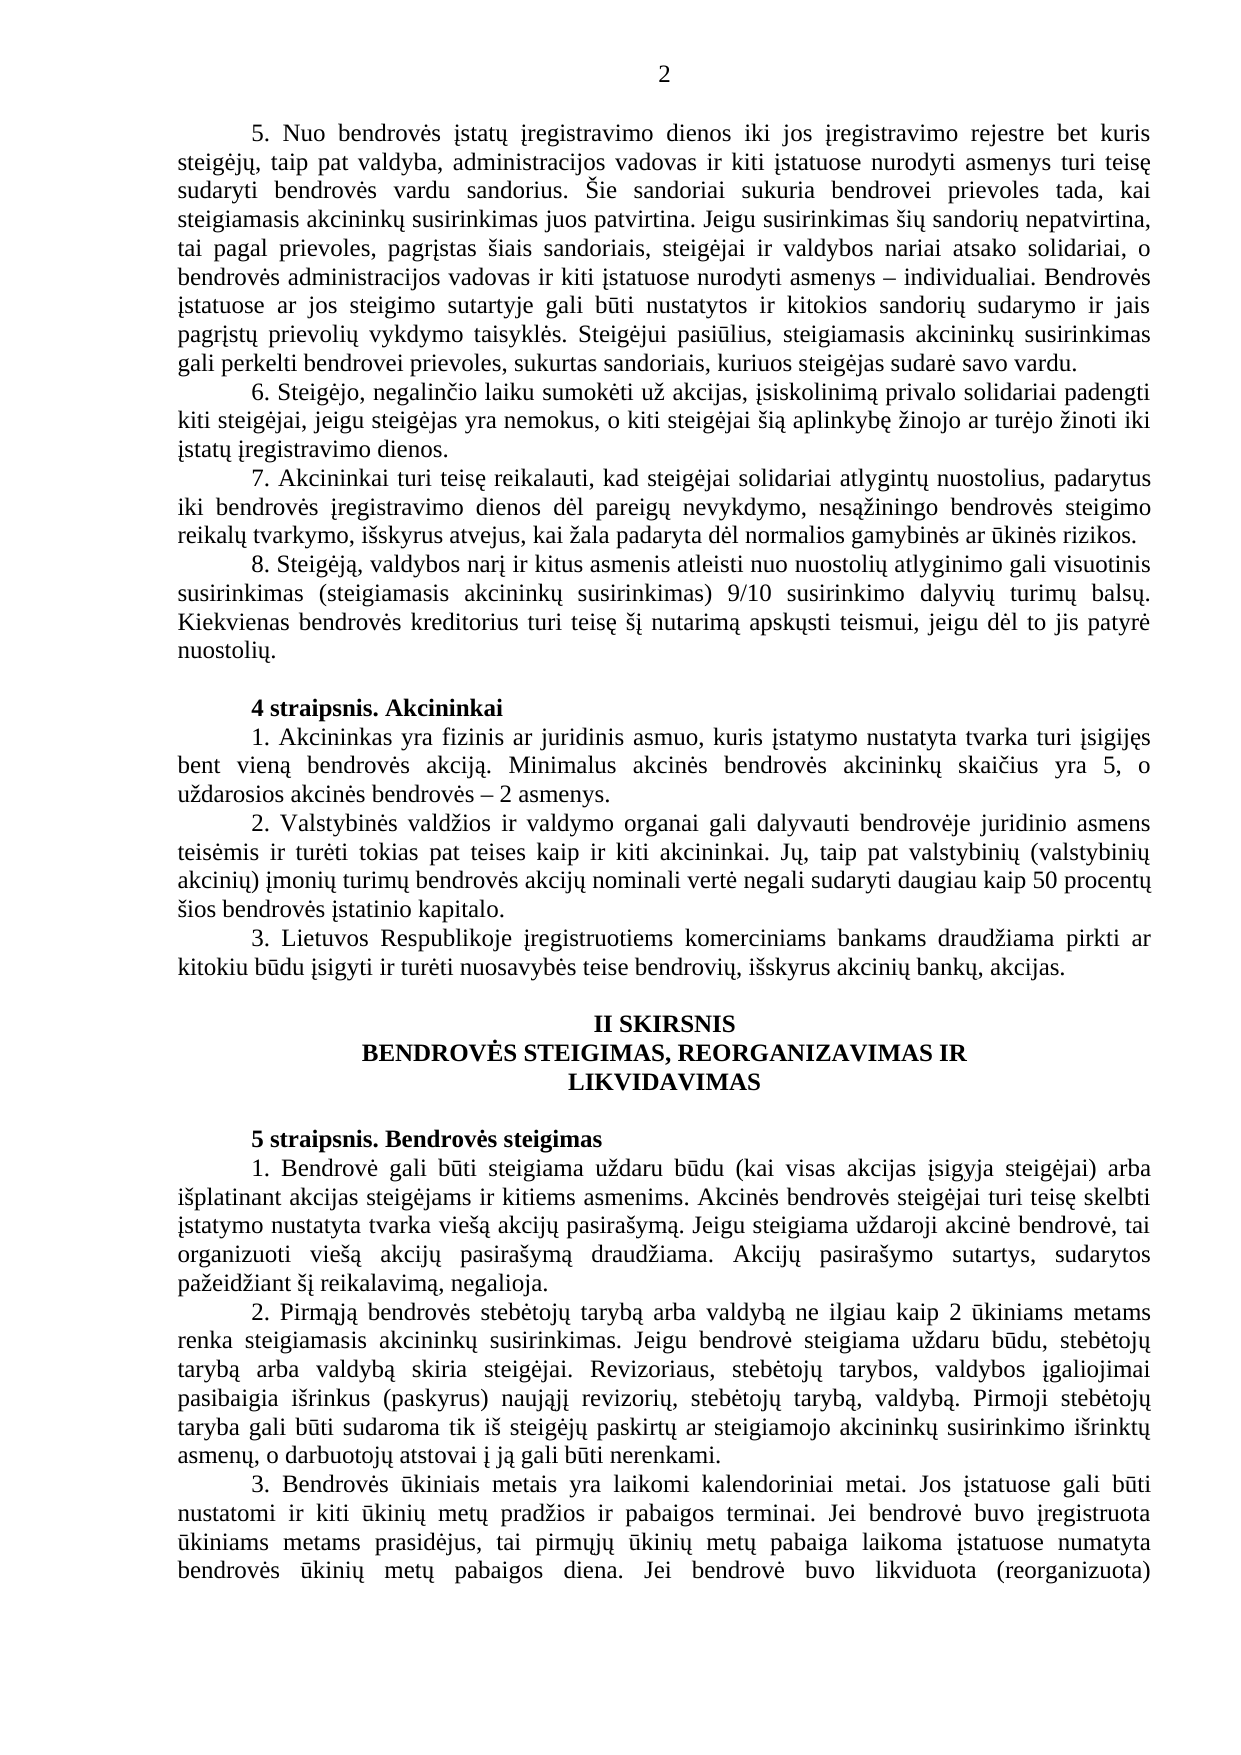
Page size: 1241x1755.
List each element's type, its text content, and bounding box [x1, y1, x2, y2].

text 3. Bendrovės ūkiniais metais yra laikomi kalendoriniai metai. Jos įstatuose gali būti nustatomi ir kiti ūkinių metų pradžios ir pabaigos terminai. Jei bendrovė buvo įregistruota ūkiniams metams prasidėjus, tai pirmųjų ūkinių metų pabaiga laikoma įstatuose numatyta bendrovės ūkinių metų pabaigos diena. Jei bendrovė buvo likviduota (reorganizuota) [177, 1469, 1152, 1584]
text 6. Steigėjo, negalinčio laiku sumokėti už akcijas, įsiskolinimą privalo solidariai padengti kiti steigėjai, jeigu steigėjas yra nemokus, o kiti steigėjai šią aplinkybę žinojo ar turėjo žinoti iki įstatų įregistravimo dienos. [177, 377, 1152, 463]
text 3. Lietuvos Respublikoje įregistruotiems komerciniams bankams draudžiama pirkti ar kitokiu būdu įsigyti ir turėti nuosavybės teise bendrovių, išskyrus akcinių bankų, akcijas. [177, 923, 1152, 981]
text 5 straipsnis. Bendrovės steigimas [177, 1124, 1152, 1153]
text BENDROVĖS STEIGIMAS, REORGANIZAVIMAS IR LIKVIDAVIMAS [177, 1038, 1152, 1096]
text 2. Pirmąją bendrovės stebėtojų tarybą arba valdybą ne ilgiau kaip 2 ūkiniams metams renka steigiamasis akcininkų susirinkimas. Jeigu bendrovė steigiama uždaru būdu, stebėtojų tarybą arba valdybą skiria steigėjai. Revizoriaus, stebėtojų tarybos, valdybos įgaliojimai pasibaigia išrinkus (paskyrus) naująjį revizorių, stebėtojų tarybą, valdybą. Pirmoji stebėtojų taryba gali būti sudaroma tik iš steigėjų paskirtų ar steigiamojo akcininkų susirinkimo išrinktų asmenų, o darbuotojų atstovai į ją gali būti nerenkami. [177, 1297, 1152, 1469]
text 7. Akcininkai turi teisę reikalauti, kad steigėjai solidariai atlygintų nuostolius, padarytus iki bendrovės įregistravimo dienos dėl pareigų nevykdymo, nesąžiningo bendrovės steigimo reikalų tvarkymo, išskyrus atvejus, kai žala padaryta dėl normalios gamybinės ar ūkinės rizikos. [177, 463, 1152, 549]
text 5. Nuo bendrovės įstatų įregistravimo dienos iki jos įregistravimo rejestre bet kuris steigėjų, taip pat valdyba, administracijos vadovas ir kiti įstatuose nurodyti asmenys turi teisę sudaryti bendrovės vardu sandorius. Šie sandoriai sukuria bendrovei prievoles tada, kai steigiamasis akcininkų susirinkimas juos patvirtina. Jeigu susirinkimas šių sandorių nepatvirtina, tai pagal prievoles, pagrįstas šiais sandoriais, steigėjai ir valdybos nariai atsako solidariai, o bendrovės administracijos vadovas ir kiti įstatuose nurodyti asmenys – individualiai. Bendrovės įstatuose ar jos steigimo sutartyje gali būti nustatytos ir kitokios sandorių sudarymo ir jais pagrįstų prievolių vykdymo taisyklės. Steigėjui pasiūlius, steigiamasis akcininkų susirinkimas gali perkelti bendrovei prievoles, sukurtas sandoriais, kuriuos steigėjas sudarė savo vardu. [177, 118, 1152, 377]
text 4 straipsnis. Akcininkai [177, 693, 1152, 722]
text 8. Steigėją, valdybos narį ir kitus asmenis atleisti nuo nuostolių atlyginimo gali visuotinis susirinkimas (steigiamasis akcininkų susirinkimas) 9/10 susirinkimo dalyvių turimų balsų. Kiekvienas bendrovės kreditorius turi teisę šį nutarimą apskųsti teismui, jeigu dėl to jis patyrė nuostolių. [177, 549, 1152, 664]
text 1. Bendrovė gali būti steigiama uždaru būdu (kai visas akcijas įsigyja steigėjai) arba išplatinant akcijas steigėjams ir kitiems asmenims. Akcinės bendrovės steigėjai turi teisę skelbti įstatymo nustatyta tvarka viešą akcijų pasirašymą. Jeigu steigiama uždaroji akcinė bendrovė, tai organizuoti viešą akcijų pasirašymą draudžiama. Akcijų pasirašymo sutartys, sudarytos pažeidžiant šį reikalavimą, negalioja. [177, 1153, 1152, 1297]
text II skirsnis [177, 1009, 1152, 1038]
text 1. Akcininkas yra fizinis ar juridinis asmuo, kuris įstatymo nustatyta tvarka turi įsigijęs bent vieną bendrovės akciją. Minimalus akcinės bendrovės akcininkų skaičius yra 5, o uždarosios akcinės bendrovės – 2 asmenys. [177, 722, 1152, 808]
text 2. Valstybinės valdžios ir valdymo organai gali dalyvauti bendrovėje juridinio asmens teisėmis ir turėti tokias pat teises kaip ir kiti akcininkai. Jų, taip pat valstybinių (valstybinių akcinių) įmonių turimų bendrovės akcijų nominali vertė negali sudaryti daugiau kaip 50 procentų šios bendrovės įstatinio kapitalo. [177, 808, 1152, 923]
